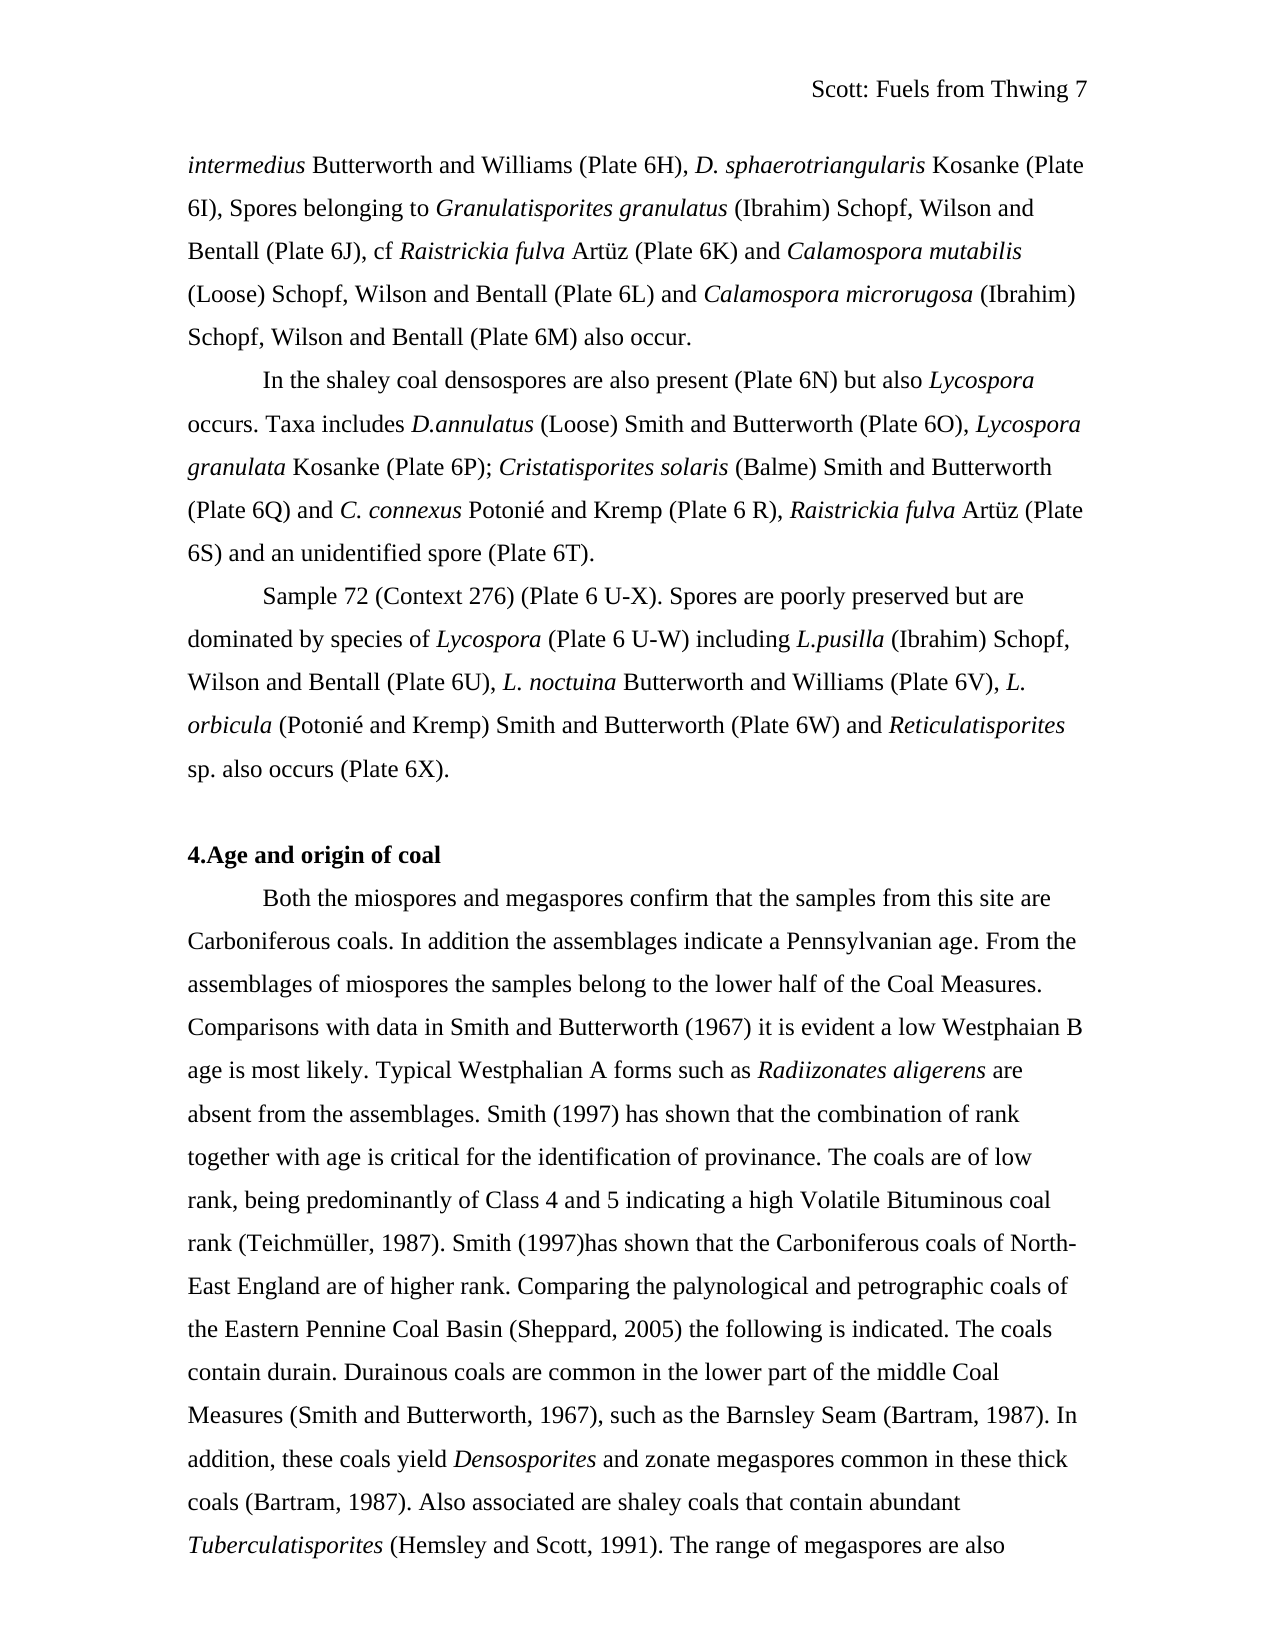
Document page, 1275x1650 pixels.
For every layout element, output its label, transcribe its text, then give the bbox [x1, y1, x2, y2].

text intermedius Butterworth and Williams (Plate 6H), D. sphaerotriangularis Kosanke (Plate 6I), Spores belonging to Granulatisporites granulatus (Ibrahim) Schopf, Wilson and Bentall (Plate 6J), cf Raistrickia fulva Artüz (Plate 6K) and Calamospora mutabilis (Loose) Schopf, Wilson and Bentall (Plate 6L) and Calamospora microrugosa (Ibrahim) Schopf, Wilson and Bentall (Plate 6M) also occur. [187, 150, 1087, 351]
text In the shaley coal densospores are also present (Plate 6N) but also Lycospora occurs. Taxa includes D.annulatus (Loose) Smith and Butterworth (Plate 6O), Lycospora granulata Kosanke (Plate 6P); Cristatisporites solaris (Balme) Smith and Butterworth (Plate 6Q) and C. connexus Potonié and Kremp (Plate 6 R), Raistrickia fulva Artüz (Plate 6S) and an unidentified spore (Plate 6T). [187, 366, 1087, 567]
text Both the miospores and megaspores confirm that the samples from this site are Carboniferous coals. In addition the assemblages indicate a Pennsylvanian age. From the assemblages of miospores the samples belong to the lower half of the Coal Measures. Comparisons with data in Smith and Butterworth (1967) it is evident a low Westphaian B age is most likely. Typical Westphalian A forms such as Radiizonates aligerens are absent from the assemblages. Smith (1997) has shown that the combination of rank together with age is critical for the identification of provinance. The coals are of low rank, being predominantly of Class 4 and 5 indicating a high Volatile Bituminous coal rank (Teichmüller, 1987). Smith (1997)has shown that the Carboniferous coals of North-East England are of higher rank. Comparing the palynological and petrographic coals of the Eastern Pennine Coal Basin (Sheppard, 2005) the following is indicated. The coals contain durain. Durainous coals are common in the lower part of the middle Coal Measures (Smith and Butterworth, 1967), such as the Barnsley Seam (Bartram, 1987). In addition, these coals yield Densosporites and zonate megaspores common in these thick coals (Bartram, 1987). Also associated are shaley coals that contain abundant Tuberculatisporites (Hemsley and Scott, 1991). The range of megaspores are also [187, 883, 1087, 1559]
text Sample 72 (Context 276) (Plate 6 U-X). Spores are poorly preserved but are dominated by species of Lycospora (Plate 6 U-W) including L.pusilla (Ibrahim) Schopf, Wilson and Bentall (Plate 6U), L. noctuina Butterworth and Williams (Plate 6V), L. orbicula (Potonié and Kremp) Smith and Butterworth (Plate 6W) and Reticulatisporites sp. also occurs (Plate 6X). [187, 581, 1087, 782]
text 4.Age and origin of coal [187, 840, 1087, 869]
